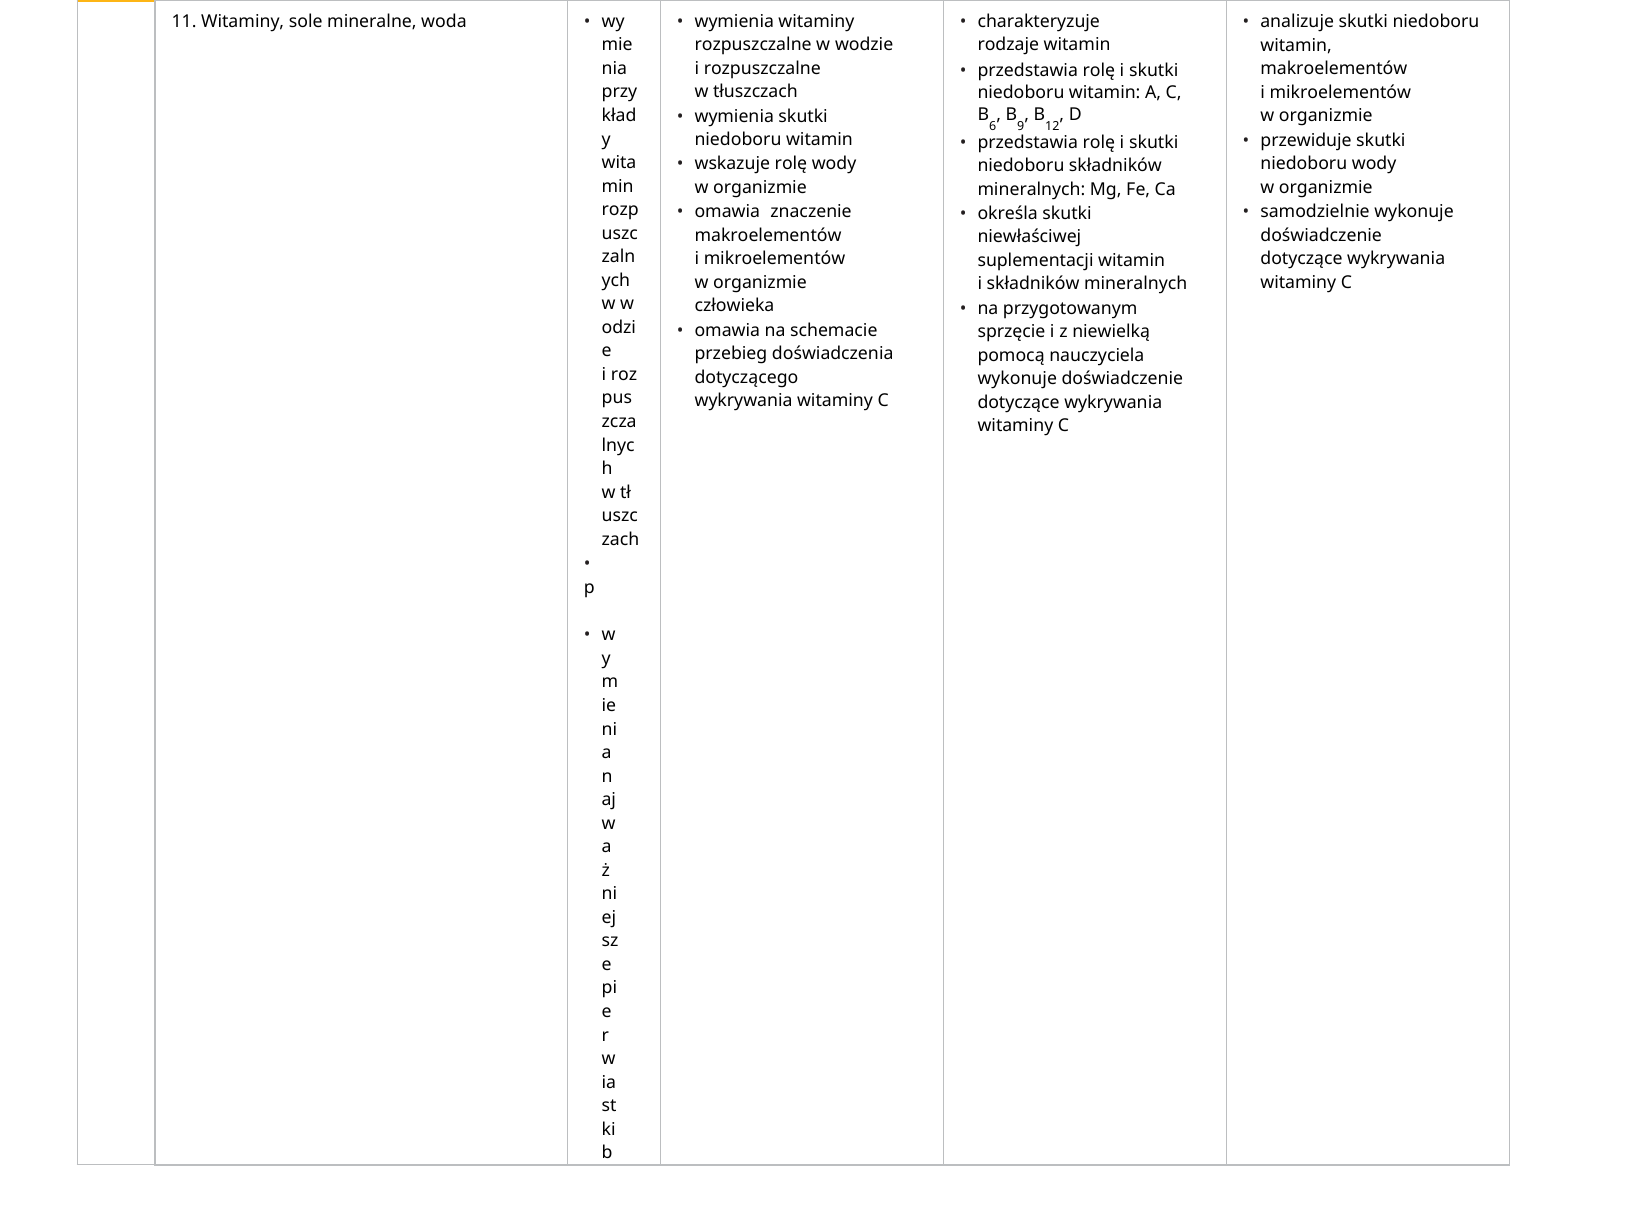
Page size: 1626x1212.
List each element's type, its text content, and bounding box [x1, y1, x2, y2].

table_cell wymienia przykłady witamin rozpuszczalnych w wodzie i rozpuszczalnych w tłuszczach podaje przykład jednej awitaminozy wymienia najważniejsze pierwiastki budujące ciała organizmów podaje rolę dwóch wybranych makroelementów w organizmie człowieka wymienia po trzy makroelementy i mikroelementy omawia z pomocą nauczyciela przebieg doświadczenia dotyczącego wykrywania witaminy C [568, 1, 660, 1164]
table_cell wymienia witaminy rozpuszczalne w wodzie i rozpuszczalne w tłuszczach wymienia skutki niedoboru witamin wskazuje rolę wody w organizmie omawia znaczenie makroelementów i mikroelementów w organizmie człowieka omawia na schemacie przebieg doświadczenia dotyczącego wykrywania witaminy C [661, 1, 943, 1164]
table_cell analizuje skutki niedoboru witamin, makroelementów i mikroelementów w organizmie przewiduje skutki niedoboru wody w organizmie samodzielnie wykonuje doświadczenie dotyczące wykrywania witaminy C [1227, 1, 1509, 1164]
table_cell charakteryzuje rodzaje witamin przedstawia rolę i skutki niedoboru witamin: A, C, B6, B9, B12, D przedstawia rolę i skutki niedoboru składników mineralnych: Mg, Fe, Ca określa skutki niewłaściwej suplementacji witamin i składników mineralnych na przygotowanym sprzęcie i z niewielką pomocą nauczyciela wykonuje doświadczenie dotyczące wykrywania witaminy C [944, 1, 1226, 1164]
table_cell 11. Witaminy, sole mineralne, woda [156, 1, 567, 1164]
table_cell III. Układ pokarmowy [78, 2, 154, 1164]
